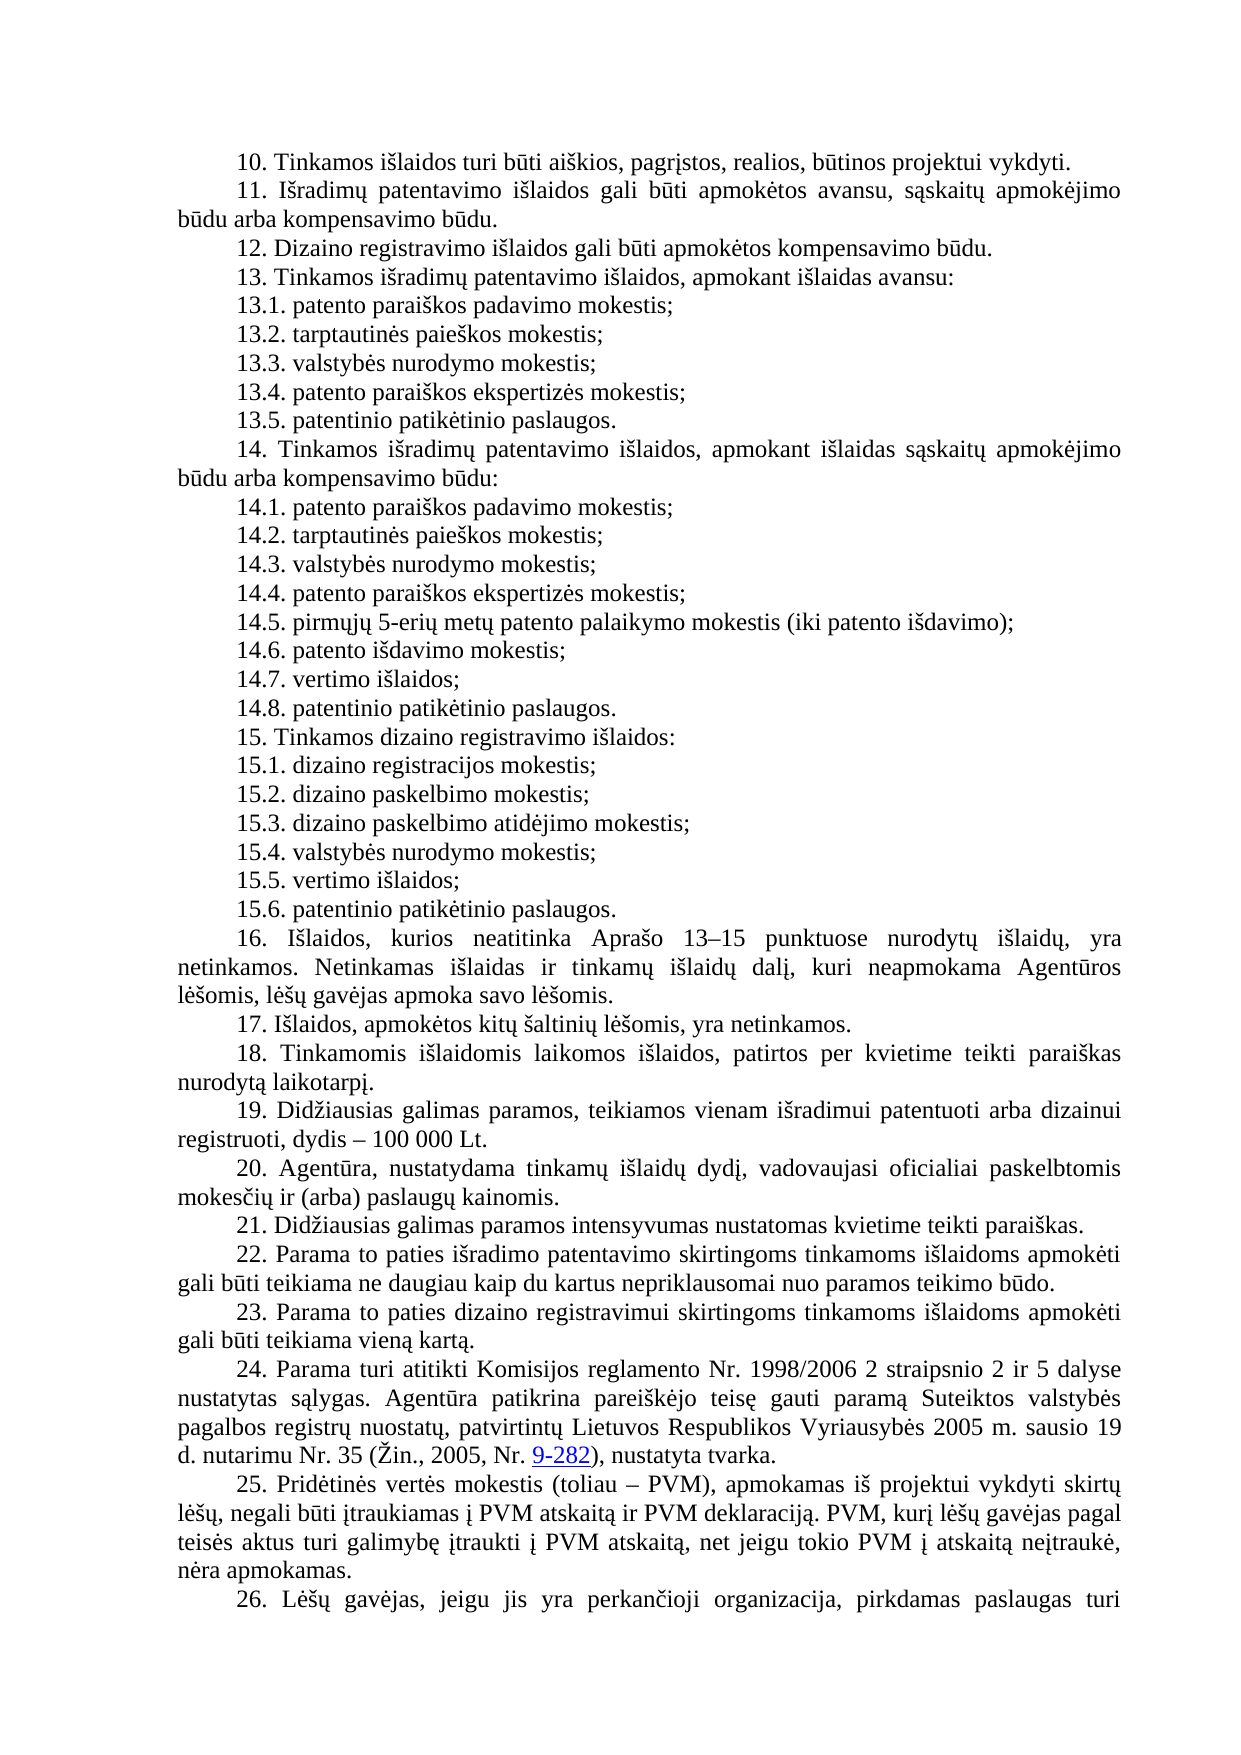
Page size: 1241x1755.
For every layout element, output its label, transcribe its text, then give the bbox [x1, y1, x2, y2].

text 15.1. dizaino registracijos mokestis; [177, 751, 1122, 779]
text 19. Didžiausias galimas paramos, teikiamos vienam išradimui patentuoti arba dizainui registruoti, dydis – 100 000 Lt. [177, 1096, 1122, 1153]
text 14.4. patento paraiškos ekspertizės mokestis; [177, 578, 1122, 607]
text 14.7. vertimo išlaidos; [177, 664, 1122, 693]
text 26. Lėšų gavėjas, jeigu jis yra perkančioji organizacija, pirkdamas paslaugas turi [177, 1584, 1122, 1613]
text 25. Pridėtinės vertės mokestis (toliau – PVM), apmokamas iš projektui vykdyti skirtų lėšų, negali būti įtraukiamas į PVM atskaitą ir PVM deklaraciją. PVM, kurį lėšų gavėjas pagal teisės aktus turi galimybę įtraukti į PVM atskaitą, net jeigu tokio PVM į atskaitą neįtraukė, nėra apmokamas. [177, 1469, 1122, 1584]
text 14.8. patentinio patikėtinio paslaugos. [177, 693, 1122, 722]
text 13.5. patentinio patikėtinio paslaugos. [177, 406, 1122, 434]
text 13. Tinkamos išradimų patentavimo išlaidos, apmokant išlaidas avansu: [177, 262, 1122, 291]
text 11. Išradimų patentavimo išlaidos gali būti apmokėtos avansu, sąskaitų apmokėjimo būdu arba kompensavimo būdu. [177, 176, 1122, 233]
text 13.1. patento paraiškos padavimo mokestis; [177, 291, 1122, 319]
text 14.1. patento paraiškos padavimo mokestis; [177, 492, 1122, 521]
text 15.3. dizaino paskelbimo atidėjimo mokestis; [177, 808, 1122, 837]
text 12. Dizaino registravimo išlaidos gali būti apmokėtos kompensavimo būdu. [177, 233, 1122, 262]
text 22. Parama to paties išradimo patentavimo skirtingoms tinkamoms išlaidoms apmokėti gali būti teikiama ne daugiau kaip du kartus nepriklausomai nuo paramos teikimo būdo. [177, 1239, 1122, 1297]
text 13.4. patento paraiškos ekspertizės mokestis; [177, 377, 1122, 406]
text 15.4. valstybės nurodymo mokestis; [177, 837, 1122, 866]
text 13.2. tarptautinės paieškos mokestis; [177, 319, 1122, 348]
text 14.5. pirmųjų 5-erių metų patento palaikymo mokestis (iki patento išdavimo); [177, 607, 1122, 636]
text 15.6. patentinio patikėtinio paslaugos. [177, 894, 1122, 923]
text 13.3. valstybės nurodymo mokestis; [177, 348, 1122, 377]
text 15.5. vertimo išlaidos; [177, 866, 1122, 894]
text 16. Išlaidos, kurios neatitinka Aprašo 13–15 punktuose nurodytų išlaidų, yra netinkamos. Netinkamas išlaidas ir tinkamų išlaidų dalį, kuri neapmokama Agentūros lėšomis, lėšų gavėjas apmoka savo lėšomis. [177, 923, 1122, 1009]
text 17. Išlaidos, apmokėtos kitų šaltinių lėšomis, yra netinkamos. [177, 1009, 1122, 1038]
text 14.6. patento išdavimo mokestis; [177, 636, 1122, 664]
text 15. Tinkamos dizaino registravimo išlaidos: [177, 722, 1122, 751]
text 20. Agentūra, nustatydama tinkamų išlaidų dydį, vadovaujasi oficialiai paskelbtomis mokesčių ir (arba) paslaugų kainomis. [177, 1153, 1122, 1211]
text 14.2. tarptautinės paieškos mokestis; [177, 521, 1122, 549]
text 21. Didžiausias galimas paramos intensyvumas nustatomas kvietime teikti paraiškas. [177, 1211, 1122, 1239]
text 18. Tinkamomis išlaidomis laikomos išlaidos, patirtos per kvietime teikti paraiškas nurodytą laikotarpį. [177, 1038, 1122, 1096]
text 15.2. dizaino paskelbimo mokestis; [177, 779, 1122, 808]
text 23. Parama to paties dizaino registravimui skirtingoms tinkamoms išlaidoms apmokėti gali būti teikiama vieną kartą. [177, 1297, 1122, 1354]
text 14. Tinkamos išradimų patentavimo išlaidos, apmokant išlaidas sąskaitų apmokėjimo būdu arba kompensavimo būdu: [177, 434, 1122, 492]
text 10. Tinkamos išlaidos turi būti aiškios, pagrįstos, realios, būtinos projektui vykdyti. [177, 147, 1122, 176]
text 14.3. valstybės nurodymo mokestis; [177, 549, 1122, 578]
text 24. Parama turi atitikti Komisijos reglamento Nr. 1998/2006 2 straipsnio 2 ir 5 dalyse nustatytas sąlygas. Agentūra patikrina pareiškėjo teisę gauti paramą Suteiktos valstybės pagalbos registrų nuostatų, patvirtintų Lietuvos Respublikos Vyriausybės 2005 m. sausio 19 d. nutarimu Nr. 35 (Žin., 2005, Nr. 9-282), nustatyta tvarka. [177, 1354, 1122, 1469]
